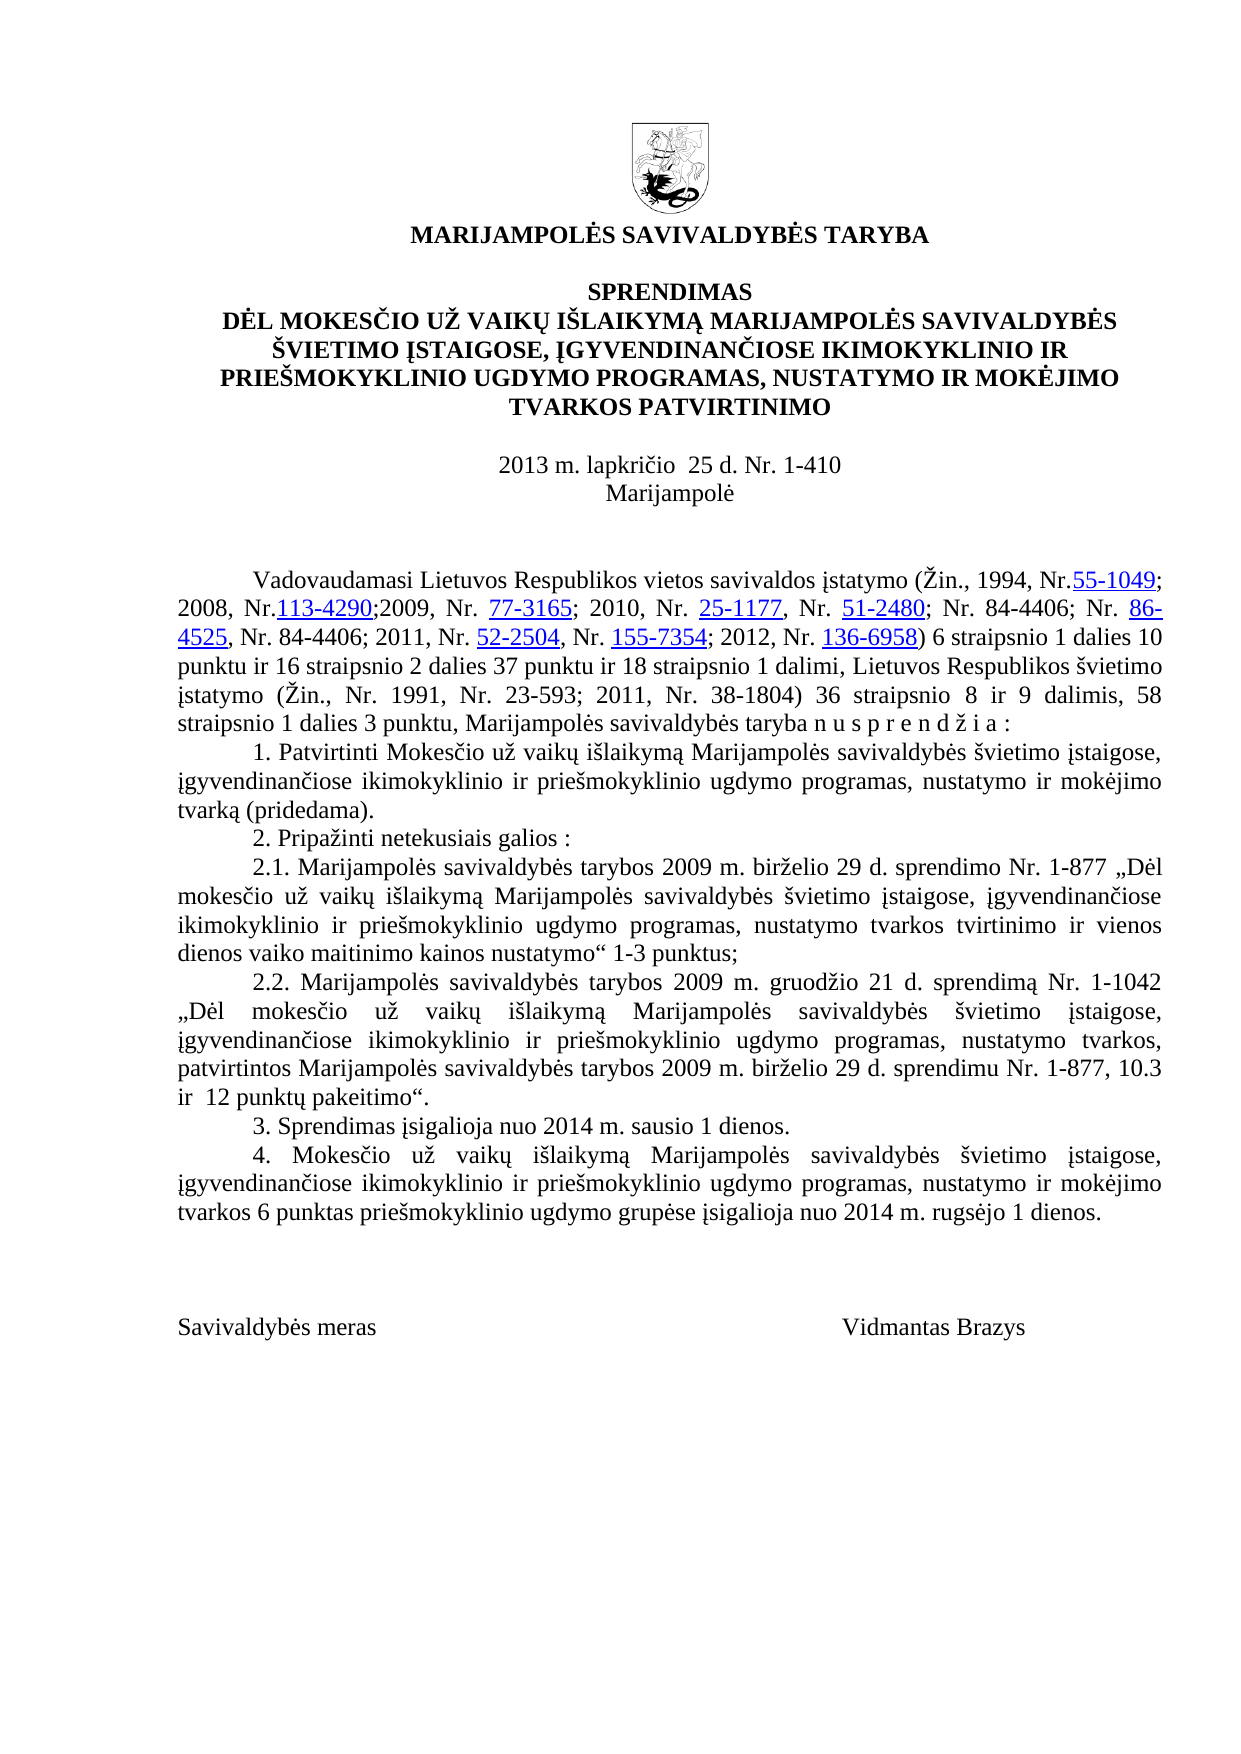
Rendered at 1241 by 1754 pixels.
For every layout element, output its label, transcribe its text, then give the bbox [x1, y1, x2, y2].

text 2.1. Marijampolės savivaldybės tarybos 2009 m. birželio 29 d. sprendimo Nr. 1-877 „Dėl mokesčio už vaikų išlaikymą Marijampolės savivaldybės švietimo įstaigose, įgyvendinančiose ikimokyklinio ir priešmokyklinio ugdymo programas, nustatymo tvarkos tvirtinimo ir vienos dienos vaiko maitinimo kainos nustatymo“ 1-3 punktus; [177, 852, 1162, 967]
text DĖL MOKESČIO UŽ VAIKŲ IŠLAIKYMĄ MARIJAMPOLĖS SAVIVALDYBĖS ŠVIETIMO ĮSTAIGOSE, ĮGYVENDINANČIOSE IKIMOKYKLINIO IR PRIEŠMOKYKLINIO UGDYMO PROGRAMAS, NUSTATYMO IR MOKĖJIMO TVARKOS PATVIRTINIMO [177, 306, 1162, 421]
text 1. Patvirtinti Mokesčio už vaikų išlaikymą Marijampolės savivaldybės švietimo įstaigose, įgyvendinančiose ikimokyklinio ir priešmokyklinio ugdymo programas, nustatymo ir mokėjimo tvarką (pridedama). [177, 737, 1162, 823]
text 2. Pripažinti netekusiais galios : [177, 823, 1162, 852]
text Marijampolė [177, 478, 1162, 507]
text Savivaldybės meras Vidmantas Brazys [177, 1312, 1162, 1341]
text MARIJAMPOLĖS SAVIVALDYBĖS TARYBA [177, 220, 1162, 248]
text Vadovaudamasi Lietuvos Respublikos vietos savivaldos įstatymo (Žin., 1994, Nr.55-1049; 2008, Nr.113-4290;2009, Nr. 77-3165; 2010, Nr. 25-1177, Nr. 51-2480; Nr. 84-4406; Nr. 86-4525, Nr. 84-4406; 2011, Nr. 52-2504, Nr. 155-7354; 2012, Nr. 136-6958) 6 straipsnio 1 dalies 10 punktu ir 16 straipsnio 2 dalies 37 punktu ir 18 straipsnio 1 dalimi, Lietuvos Respublikos švietimo įstatymo (Žin., Nr. 1991, Nr. 23-593; 2011, Nr. 38-1804) 36 straipsnio 8 ir 9 dalimis, 58 straipsnio 1 dalies 3 punktu, Marijampolės savivaldybės taryba nusprendžia: [177, 565, 1162, 737]
text 2013 m. lapkričio 25 d. Nr. 1-410 [177, 450, 1162, 478]
text 2.2. Marijampolės savivaldybės tarybos 2009 m. gruodžio 21 d. sprendimą Nr. 1-1042 „Dėl mokesčio už vaikų išlaikymą Marijampolės savivaldybės švietimo įstaigose, įgyvendinančiose ikimokyklinio ir priešmokyklinio ugdymo programas, nustatymo tvarkos, patvirtintos Marijampolės savivaldybės tarybos 2009 m. birželio 29 d. sprendimu Nr. 1-877, 10.3 ir 12 punktų pakeitimo“. [177, 967, 1162, 1111]
text 4. Mokesčio už vaikų išlaikymą Marijampolės savivaldybės švietimo įstaigose, įgyvendinančiose ikimokyklinio ir priešmokyklinio ugdymo programas, nustatymo ir mokėjimo tvarkos 6 punktas priešmokyklinio ugdymo grupėse įsigalioja nuo 2014 m. rugsėjo 1 dienos. [177, 1140, 1162, 1226]
text 3. Sprendimas įsigalioja nuo 2014 m. sausio 1 dienos. [177, 1111, 1162, 1140]
text SPRENDIMAS [177, 277, 1162, 306]
